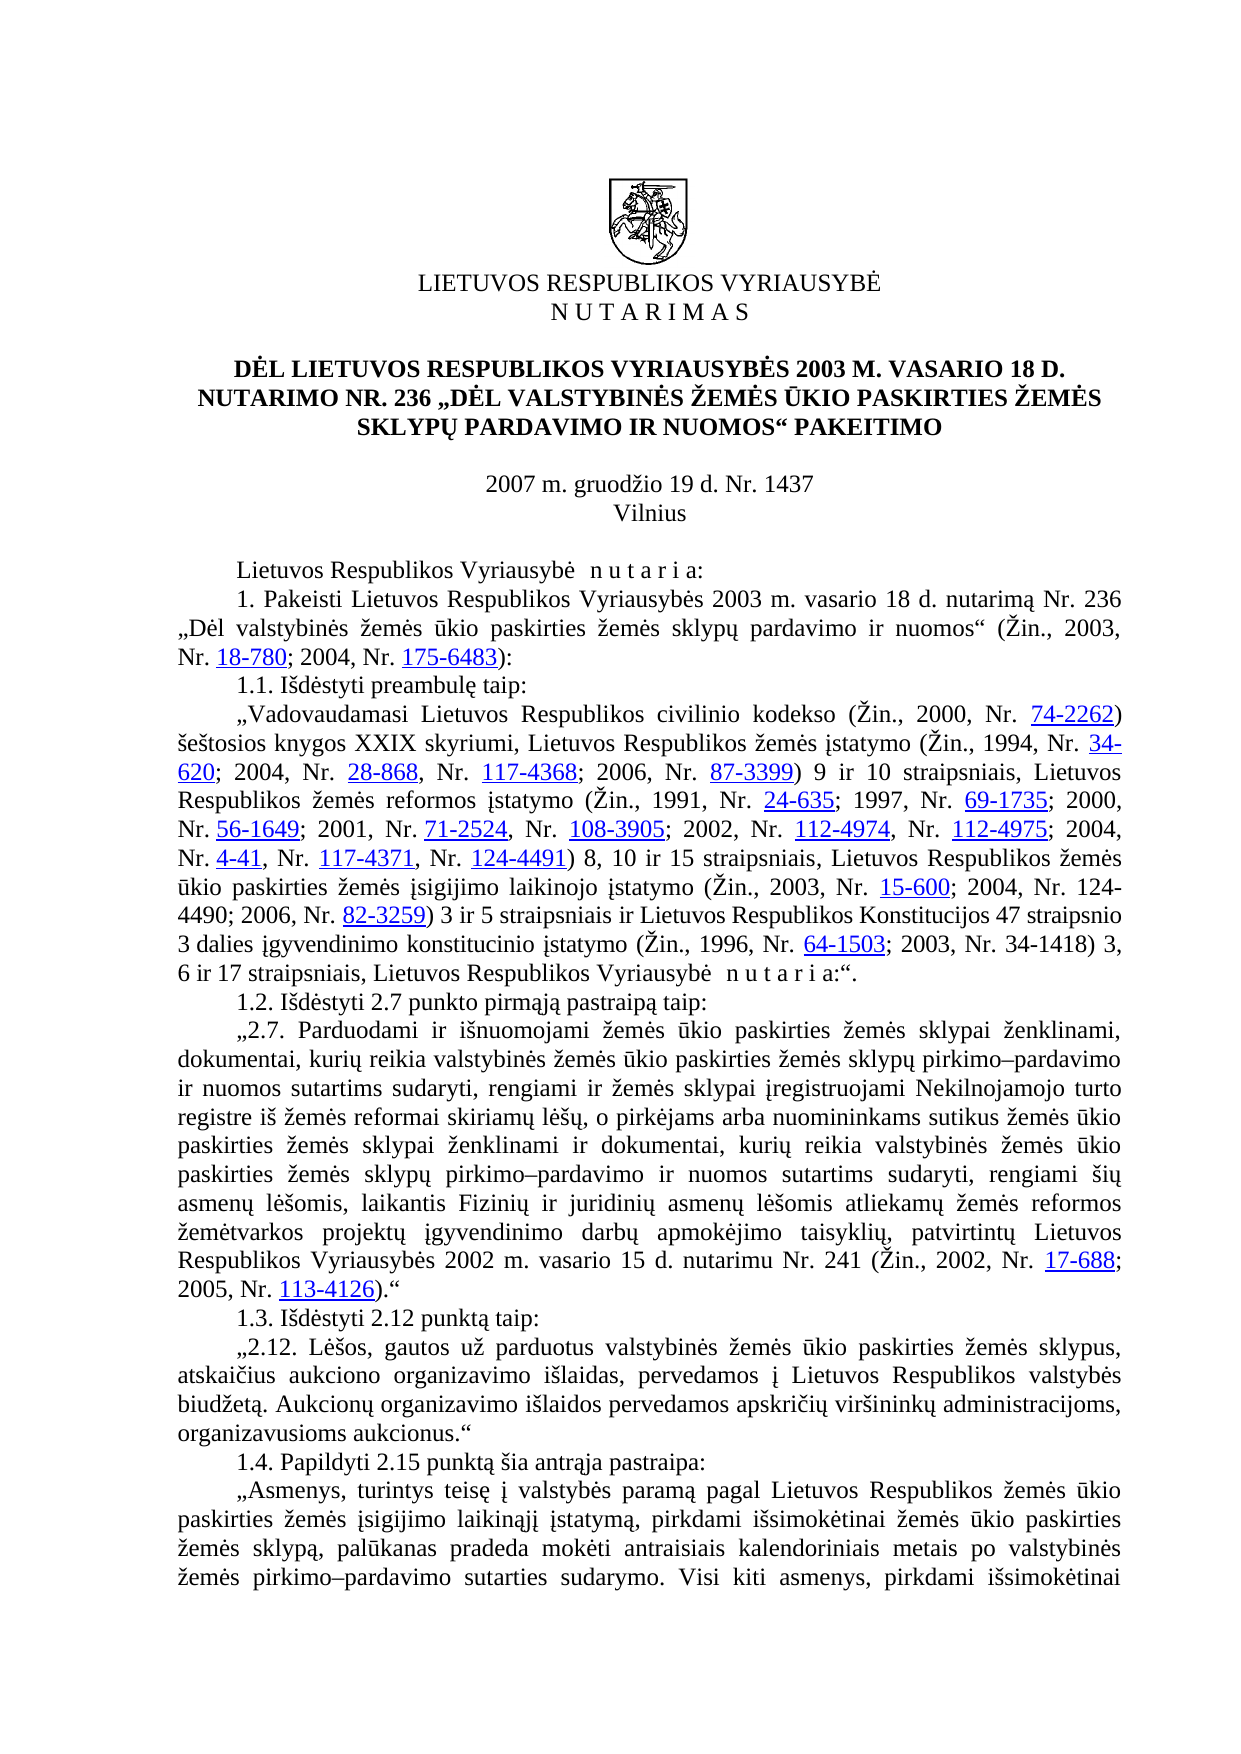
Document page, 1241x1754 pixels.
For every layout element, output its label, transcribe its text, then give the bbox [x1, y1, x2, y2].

text „Asmenys, turintys teisę į valstybės paramą pagal Lietuvos Respublikos žemės ūkio paskirties žemės įsigijimo laikinąjį įstatymą, pirkdami išsimokėtinai žemės ūkio paskirties žemės sklypą, palūkanas pradeda mokėti antraisiais kalendoriniais metais po valstybinės žemės pirkimo–pardavimo sutarties sudarymo. Visi kiti asmenys, pirkdami išsimokėtinai [177, 1475, 1122, 1590]
text Vilnius [177, 498, 1122, 527]
text 1.2. Išdėstyti 2.7 punkto pirmąją pastraipą taip: [177, 987, 1122, 1015]
text DĖL lietuvos respublikos vyriausybės 2003 m. vasario 18 d. nutarimo nr. 236 „dėl VALSTYBINĖS ŽEMĖS ūkio paskirties žemės SKLYPŲ PARDAVIMO IR NUOMOS“ pakeitimo [177, 354, 1122, 440]
text 1.1. Išdėstyti preambulę taip: [177, 670, 1122, 699]
text 1.4. Papildyti 2.15 punktą šia antrąja pastraipa: [177, 1447, 1122, 1475]
text 2007 m. gruodžio 19 d. Nr. 1437 [177, 469, 1122, 498]
text NUTARIMAS [177, 297, 1122, 325]
text 1.3. Išdėstyti 2.12 punktą taip: [177, 1303, 1122, 1332]
text „Vadovaudamasi Lietuvos Respublikos civilinio kodekso (Žin., 2000, Nr. 74-2262) šeštosios knygos XXIX skyriumi, Lietuvos Respublikos žemės įstatymo (Žin., 1994, Nr. 34-620; 2004, Nr. 28-868, Nr. 117-4368; 2006, Nr. 87-3399) 9 ir 10 straipsniais, Lietuvos Respublikos žemės reformos įstatymo (Žin., 1991, Nr. 24-635; 1997, Nr. 69-1735; 2000, Nr. 56-1649; 2001, Nr. 71-2524, Nr. 108-3905; 2002, Nr. 112-4974, Nr. 112-4975; 2004, Nr. 4-41, Nr. 117-4371, Nr. 124-4491) 8, 10 ir 15 straipsniais, Lietuvos Respublikos žemės ūkio paskirties žemės įsigijimo laikinojo įstatymo (Žin., 2003, Nr. 15-600; 2004, Nr. 124-4490; 2006, Nr. 82-3259) 3 ir 5 straipsniais ir Lietuvos Respublikos Konstitucijos 47 straipsnio 3 dalies įgyvendinimo konstitucinio įstatymo (Žin., 1996, Nr. 64-1503; 2003, Nr. 34-1418) 3, 6 ir 17 straipsniais, Lietuvos Respublikos Vyriausybė nutaria:“. [177, 699, 1122, 987]
text „2.12. Lėšos, gautos už parduotus valstybinės žemės ūkio paskirties žemės sklypus, atskaičius aukciono organizavimo išlaidas, pervedamos į Lietuvos Respublikos valstybės biudžetą. Aukcionų organizavimo išlaidos pervedamos apskričių viršininkų administracijoms, organizavusioms aukcionus.“ [177, 1332, 1122, 1447]
text 1. Pakeisti Lietuvos Respublikos Vyriausybės 2003 m. vasario 18 d. nutarimą Nr. 236 „Dėl valstybinės žemės ūkio paskirties žemės sklypų pardavimo ir nuomos“ (Žin., 2003, Nr. 18-780; 2004, Nr. 175-6483): [177, 584, 1122, 670]
text Lietuvos Respublikos Vyriausybė [177, 268, 1122, 297]
text „2.7. Parduodami ir išnuomojami žemės ūkio paskirties žemės sklypai ženklinami, dokumentai, kurių reikia valstybinės žemės ūkio paskirties žemės sklypų pirkimo–pardavimo ir nuomos sutartims sudaryti, rengiami ir žemės sklypai įregistruojami Nekilnojamojo turto registre iš žemės reformai skiriamų lėšų, o pirkėjams arba nuomininkams sutikus žemės ūkio paskirties žemės sklypai ženklinami ir dokumentai, kurių reikia valstybinės žemės ūkio paskirties žemės sklypų pirkimo–pardavimo ir nuomos sutartims sudaryti, rengiami šių asmenų lėšomis, laikantis Fizinių ir juridinių asmenų lėšomis atliekamų žemės reformos žemėtvarkos projektų įgyvendinimo darbų apmokėjimo taisyklių, patvirtintų Lietuvos Respublikos Vyriausybės 2002 m. vasario 15 d. nutarimu Nr. 241 (Žin., 2002, Nr. 17-688; 2005, Nr. 113-4126).“ [177, 1015, 1122, 1303]
text Lietuvos Respublikos Vyriausybė nutaria: [177, 555, 1122, 584]
